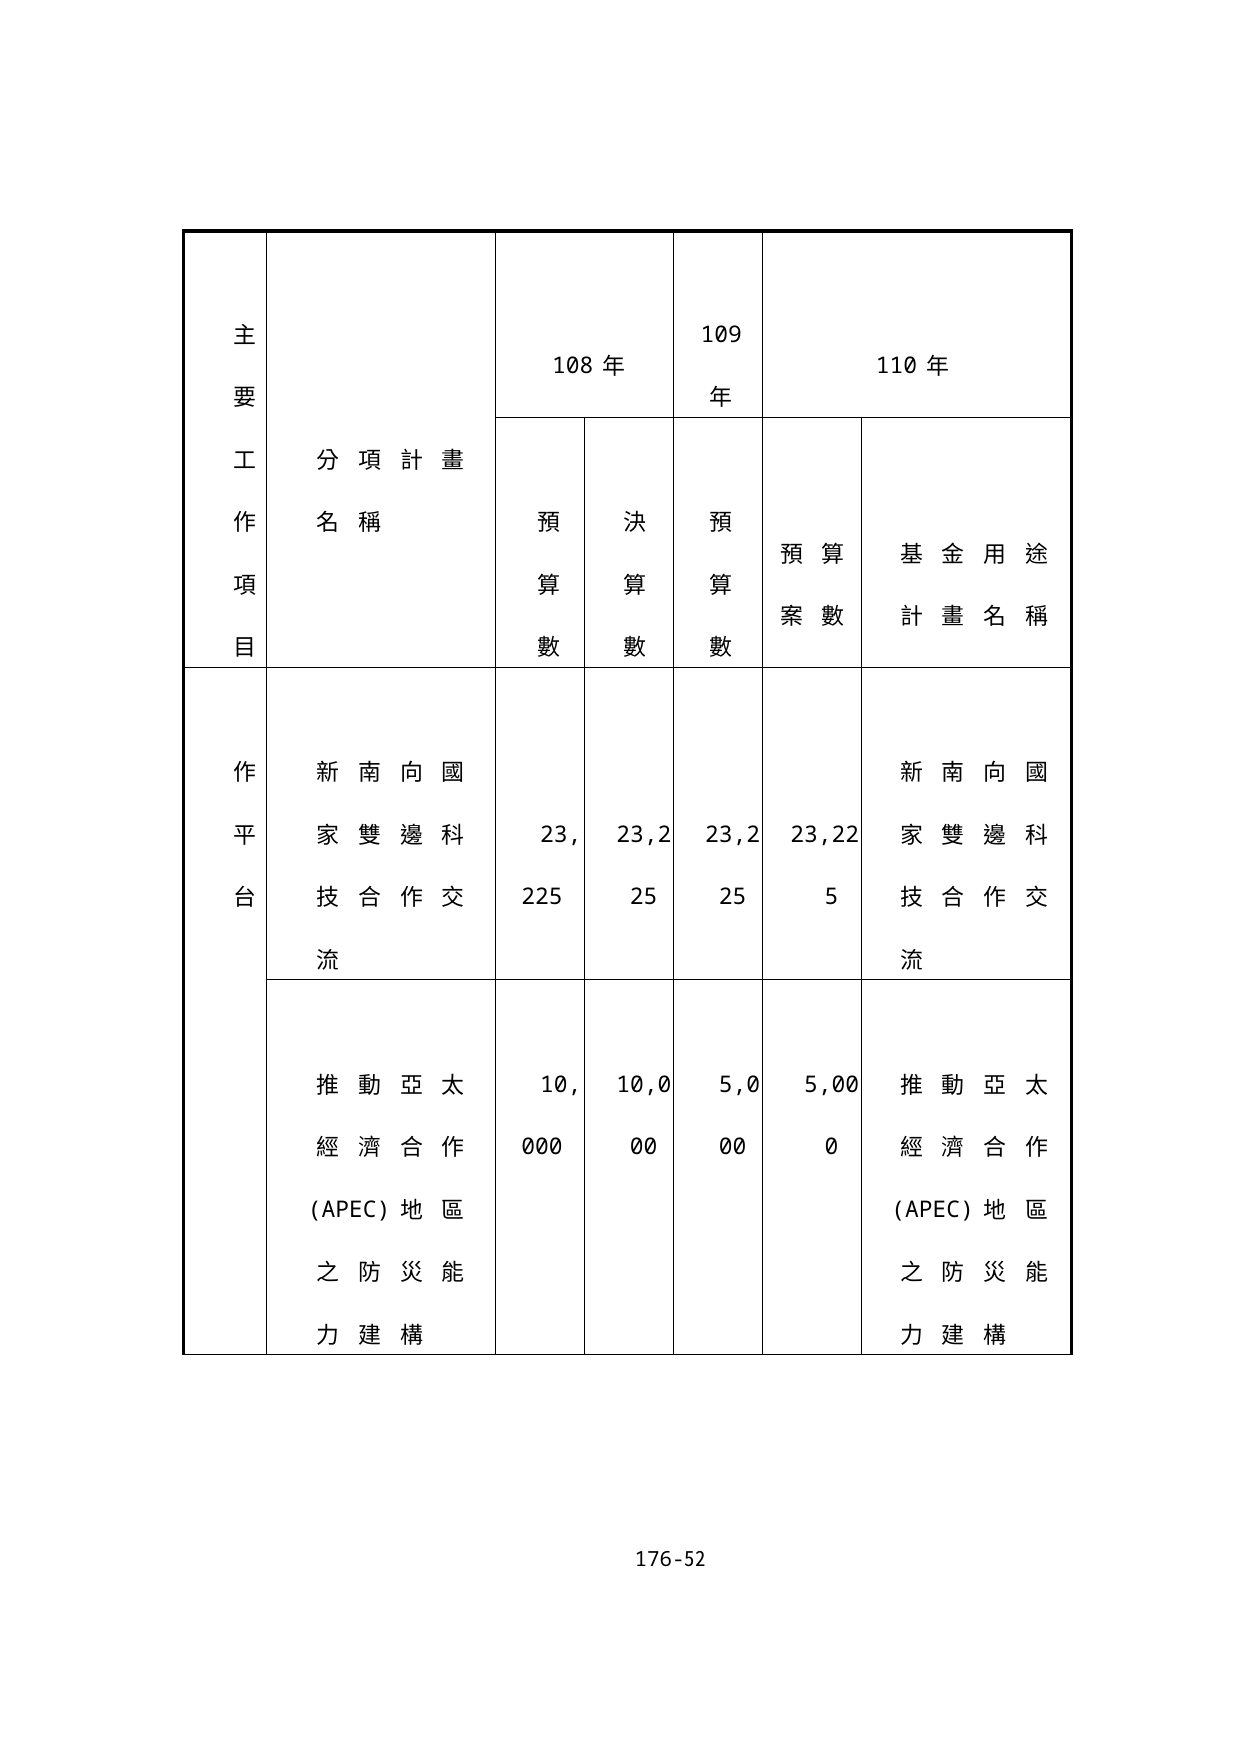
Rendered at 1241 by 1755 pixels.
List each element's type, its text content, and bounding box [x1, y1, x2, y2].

table_cell 新南向國家雙邊科技合作交流 [267, 668, 495, 979]
table_cell 預算數 [496, 418, 584, 667]
table_cell 基金用途計畫名稱 [862, 418, 1070, 667]
table_cell 作平台 [185, 668, 266, 1354]
table_cell 23,225 [763, 668, 861, 979]
table_header 主要工作項目 [185, 233, 266, 667]
table_cell 5,000 [674, 980, 762, 1354]
table_cell 10,000 [585, 980, 673, 1354]
table_cell 23,225 [585, 668, 673, 979]
table_header 110年 [763, 233, 1070, 417]
table_cell 預算案數 [763, 418, 861, 667]
table_cell 推動亞太經濟合作(APEC)地區之防災能力建構 [267, 980, 495, 1354]
table_cell 推動亞太經濟合作(APEC)地區之防災能力建構 [862, 980, 1070, 1354]
table_header 108年 [496, 233, 673, 417]
table_cell 10,000 [496, 980, 584, 1354]
table_header 分項計畫名稱 [267, 233, 495, 667]
table_cell 5,000 [763, 980, 861, 1354]
table_cell 新南向國家雙邊科技合作交流 [862, 668, 1070, 979]
table_cell 23,225 [496, 668, 584, 979]
table_cell 決算數 [585, 418, 673, 667]
table_header 109年 [674, 233, 762, 417]
table_cell 23,225 [674, 668, 762, 979]
table_cell 預算數 [674, 418, 762, 667]
